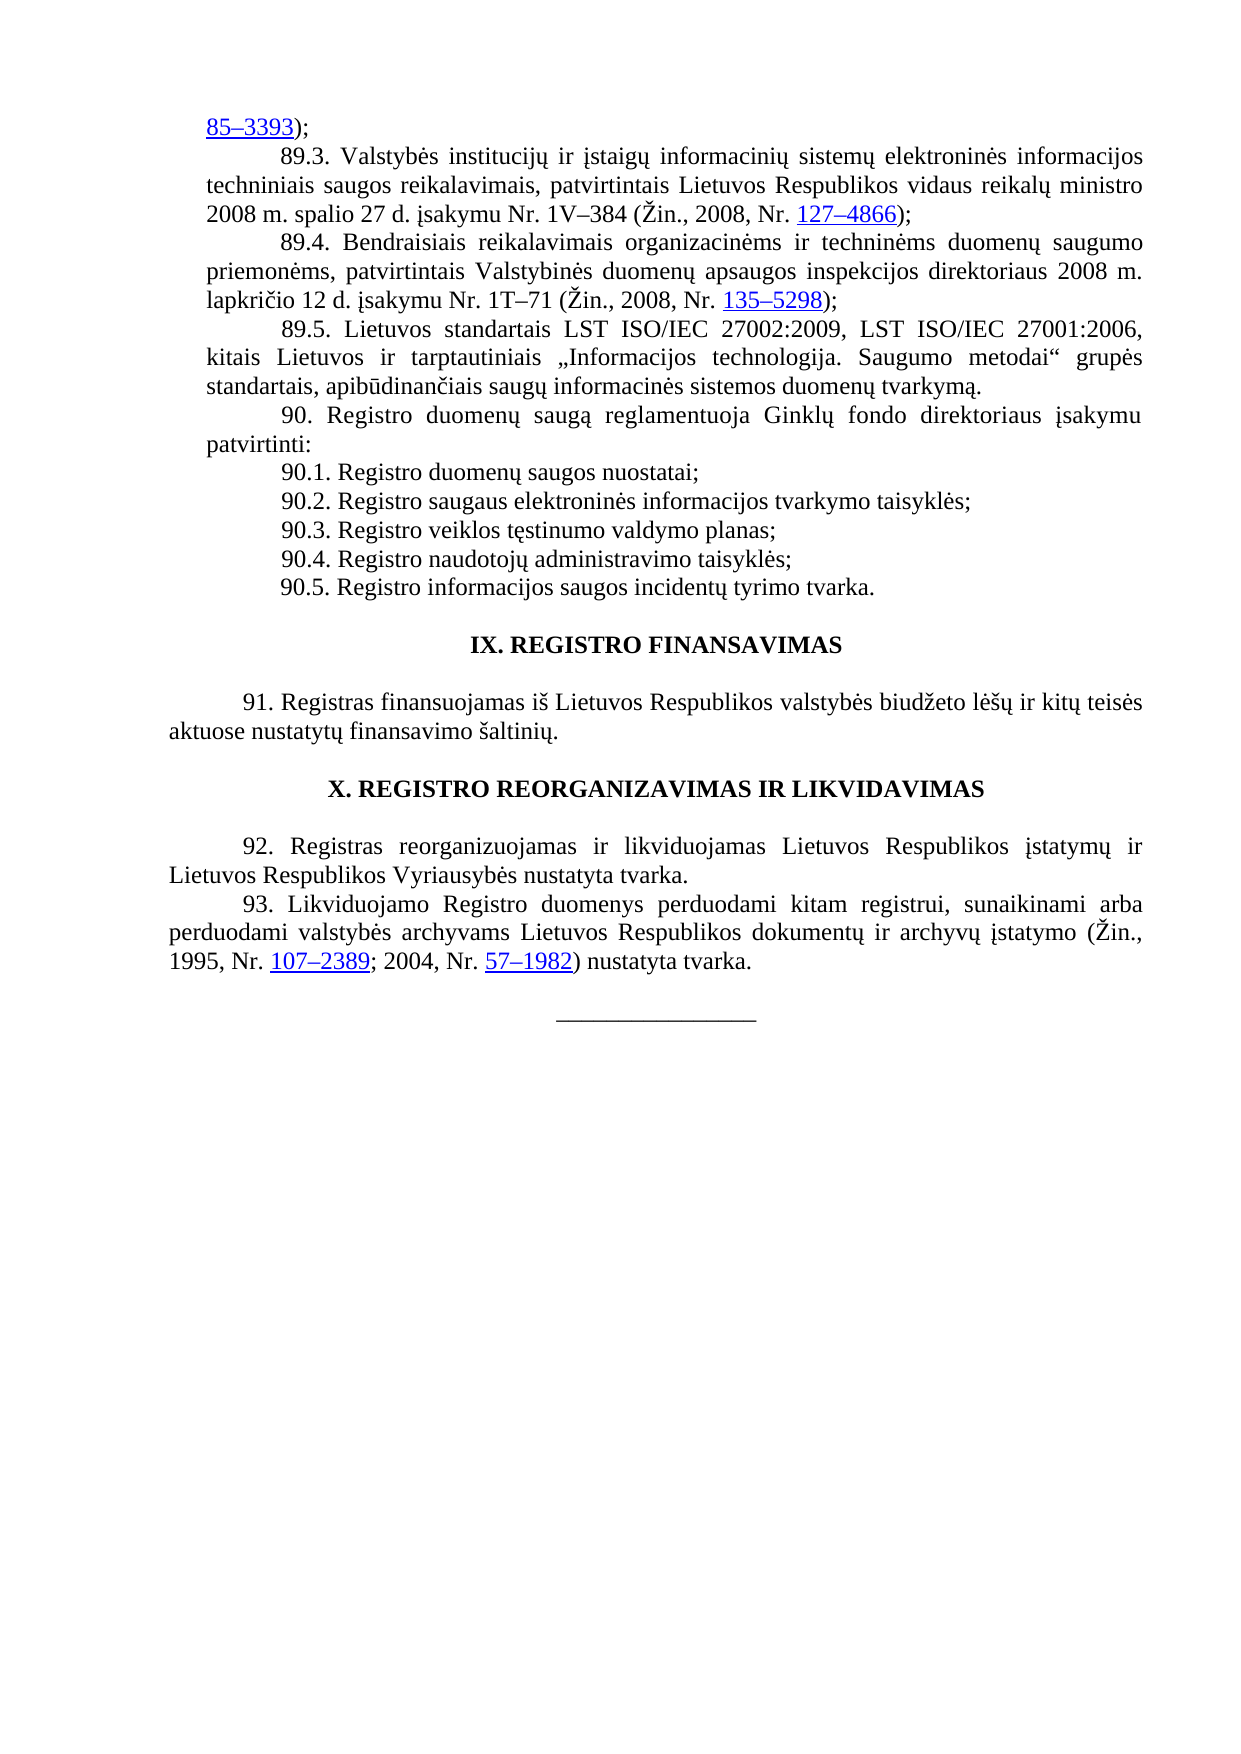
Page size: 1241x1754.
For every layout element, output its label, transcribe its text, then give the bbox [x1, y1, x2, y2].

text X. REGISTRO REORGANIZAVIMAS IR LIKVIDAVIMAS [169, 774, 1144, 802]
text 92. Registras reorganizuojamas ir likviduojamas Lietuvos Respublikos įstatymų ir Lietuvos Respublikos Vyriausybės nustatyta tvarka. [169, 831, 1144, 889]
text 89.3. Valstybės institucijų ir įstaigų informacinių sistemų elektroninės informacijos techniniais saugos reikalavimais, patvirtintais Lietuvos Respublikos vidaus reikalų ministro 2008 m. spalio 27 d. įsakymu Nr. 1V–384 (Žin., 2008, Nr. 127–4866); [206, 141, 1144, 227]
text 89.5. Lietuvos standartais LST ISO/IEC 27002:2009, LST ISO/IEC 27001:2006, kitais Lietuvos ir tarptautiniais „Informacijos technologija. Saugumo metodai“ grupės standartais, apibūdinančiais saugų informacinės sistemos duomenų tvarkymą. [206, 314, 1144, 400]
text 89.4. Bendraisiais reikalavimais organizacinėms ir techninėms duomenų saugumo priemonėms, patvirtintais Valstybinės duomenų apsaugos inspekcijos direktoriaus 2008 m. lapkričio 12 d. įsakymu Nr. 1T–71 (Žin., 2008, Nr. 135–5298); [206, 227, 1144, 314]
text IX. REGISTRO FINANSAVIMAS [169, 630, 1144, 659]
text 85–3393); [206, 112, 1144, 141]
text 90.1. Registro duomenų saugos nuostatai; [206, 457, 1144, 486]
text 90. Registro duomenų saugą reglamentuoja Ginklų fondo direktoriaus įsakymu patvirtinti: [206, 400, 1144, 457]
text 90.2. Registro saugaus elektroninės informacijos tvarkymo taisyklės; [206, 486, 1144, 515]
text –––––––––––––––– [169, 1004, 1144, 1032]
text 91. Registras finansuojamas iš Lietuvos Respublikos valstybės biudžeto lėšų ir kitų teisės aktuose nustatytų finansavimo šaltinių. [169, 687, 1144, 745]
text 90.4. Registro naudotojų administravimo taisyklės; [206, 544, 1144, 572]
text 90.5. Registro informacijos saugos incidentų tyrimo tvarka. [206, 572, 1144, 601]
text 90.3. Registro veiklos tęstinumo valdymo planas; [206, 515, 1144, 544]
text 93. Likviduojamo Registro duomenys perduodami kitam registrui, sunaikinami arba perduodami valstybės archyvams Lietuvos Respublikos dokumentų ir archyvų įstatymo (Žin., 1995, Nr. 107–2389; 2004, Nr. 57–1982) nustatyta tvarka. [169, 889, 1144, 975]
